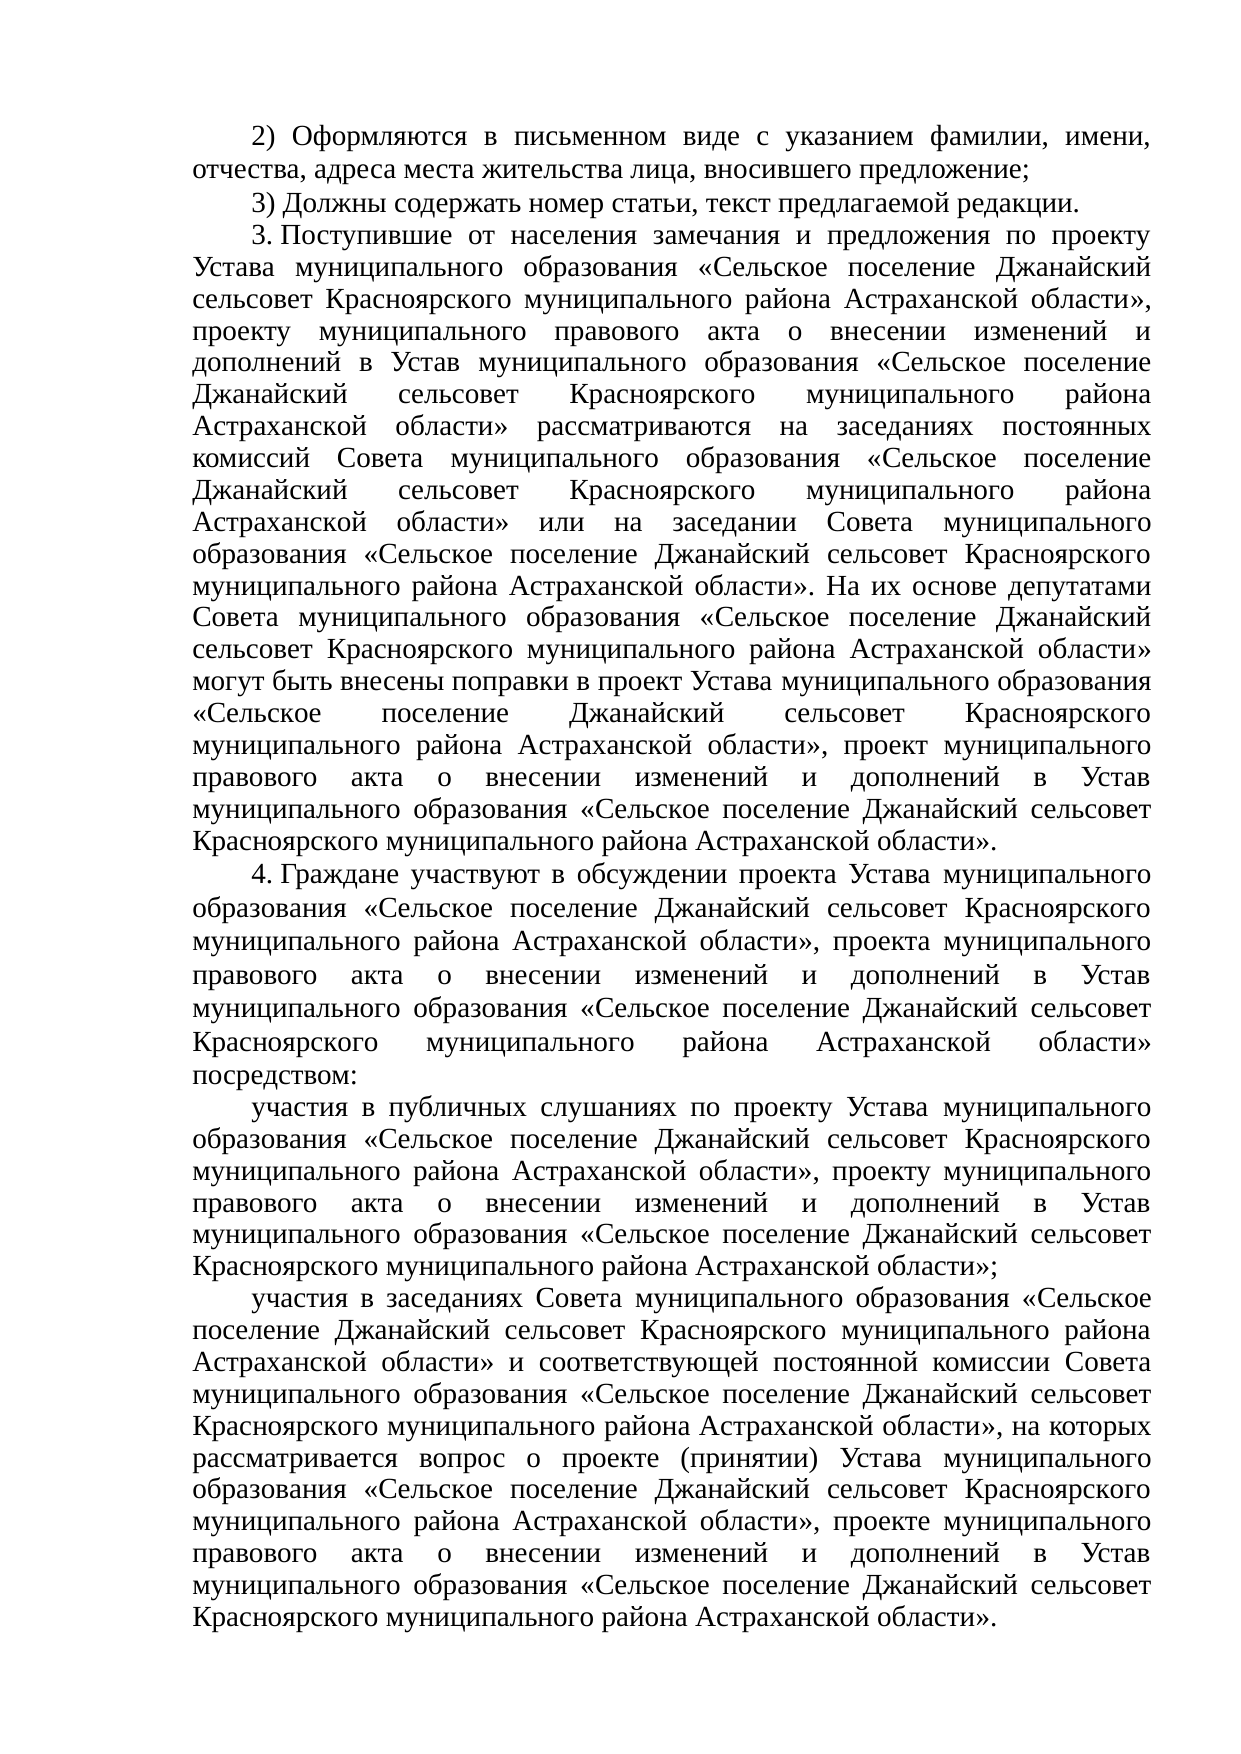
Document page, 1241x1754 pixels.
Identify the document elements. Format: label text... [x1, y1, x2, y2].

text 3) Должны содержать номер статьи, текст предлагаемой редакции. [192, 185, 1152, 219]
text участия в публичных слушаниях по проекту Устава муниципального образования «Сельское поселение Джанайский сельсовет Красноярского муниципального района Астраханской области», проекту муниципального правового акта о внесении изменений и дополнений в Устав муниципального образования «Сельское поселение Джанайский сельсовет Красноярского муниципального района Астраханской области»; [192, 1091, 1152, 1282]
text 2) Оформляются в письменном виде с указанием фамилии, имени, отчества, адреса места жительства лица, вносившего предложение; [192, 118, 1152, 185]
text участия в заседаниях Совета муниципального образования «Сельское поселение Джанайский сельсовет Красноярского муниципального района Астраханской области» и соответствующей постоянной комиссии Совета муниципального образования «Сельское поселение Джанайский сельсовет Красноярского муниципального района Астраханской области», на которых рассматривается вопрос о проекте (принятии) Устава муниципального образования «Сельское поселение Джанайский сельсовет Красноярского муниципального района Астраханской области», проекте муниципального правового акта о внесении изменений и дополнений в Устав муниципального образования «Сельское поселение Джанайский сельсовет Красноярского муниципального района Астраханской области». [192, 1282, 1152, 1633]
text 4. Граждане участвуют в обсуждении проекта Устава муниципального образования «Сельское поселение Джанайский сельсовет Красноярского муниципального района Астраханской области», проекта муниципального правового акта о внесении изменений и дополнений в Устав муниципального образования «Сельское поселение Джанайский сельсовет Красноярского муниципального района Астраханской области» посредством: [192, 856, 1152, 1091]
text 3. Поступившие от населения замечания и предложения по проекту Устава муниципального образования «Сельское поселение Джанайский сельсовет Красноярского муниципального района Астраханской области», проекту муниципального правового акта о внесении изменений и дополнений в Устав муниципального образования «Сельское поселение Джанайский сельсовет Красноярского муниципального района Астраханской области» рассматриваются на заседаниях постоянных комиссий Совета муниципального образования «Сельское поселение Джанайский сельсовет Красноярского муниципального района Астраханской области» или на заседании Совета муниципального образования «Сельское поселение Джанайский сельсовет Красноярского муниципального района Астраханской области». На их основе депутатами Совета муниципального образования «Сельское поселение Джанайский сельсовет Красноярского муниципального района Астраханской области» могут быть внесены поправки в проект Устава муниципального образования «Сельское поселение Джанайский сельсовет Красноярского муниципального района Астраханской области», проект муниципального правового акта о внесении изменений и дополнений в Устав муниципального образования «Сельское поселение Джанайский сельсовет Красноярского муниципального района Астраханской области». [192, 219, 1152, 856]
